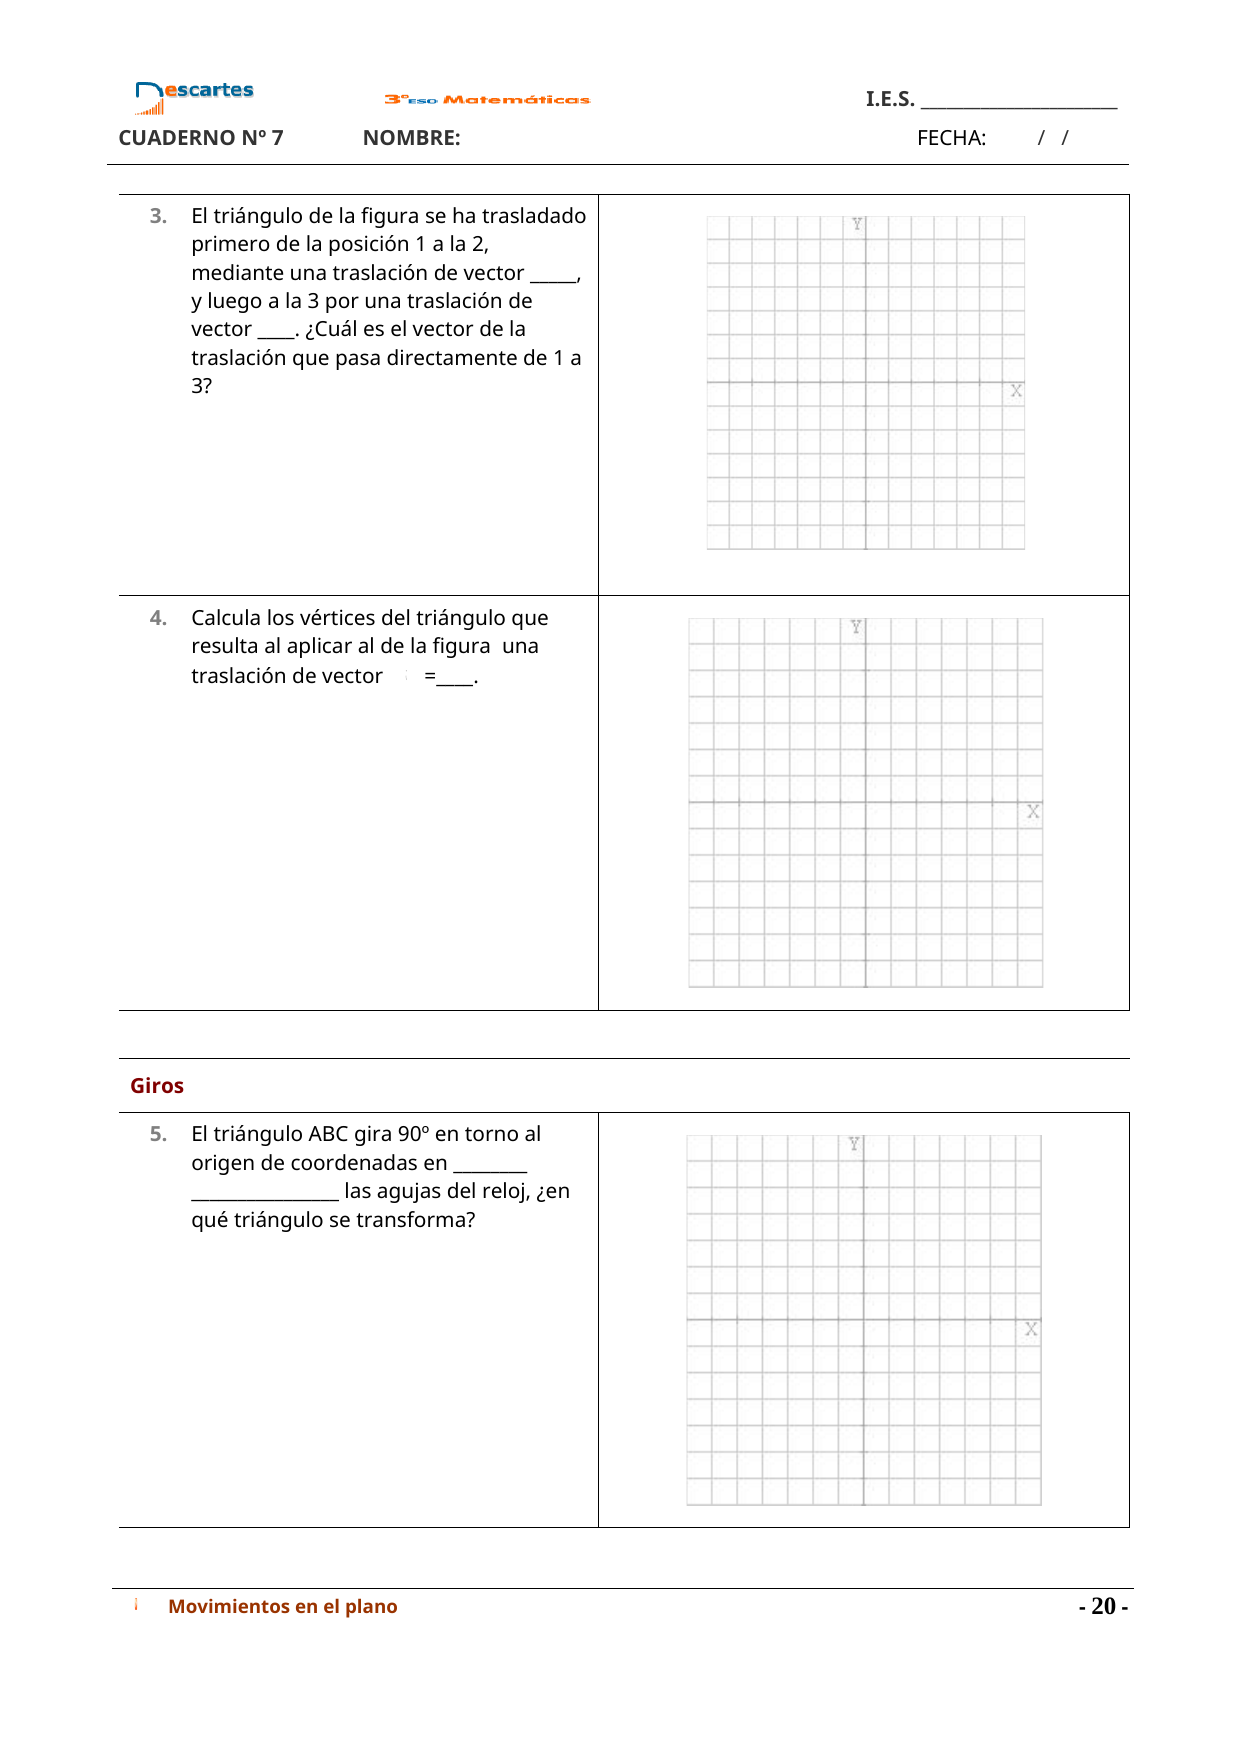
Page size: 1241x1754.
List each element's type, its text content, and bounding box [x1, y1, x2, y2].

picture [134, 1597, 138, 1610]
table_cell [599, 596, 1129, 1009]
picture [134, 82, 257, 115]
table_cell [599, 195, 1129, 595]
table_cell [599, 1113, 1129, 1527]
picture [686, 1135, 1042, 1506]
table_cell Calcula los vértices del triángulo que resulta al aplicar al de la figura una traslación de vector =____. [119, 596, 598, 1009]
table_cell El triángulo de la figura se ha trasladado primero de la posición 1 a la 2, mediante una traslación de vector _____, y luego a la 3 por una traslación de vector ____. ¿Cuál es el vector de la traslación que pasa directamente de 1 a 3? [119, 195, 598, 595]
picture [688, 618, 1044, 988]
table_cell El triángulo ABC gira 90º en torno al origen de coordenadas en ________ ________________ las agujas del reloj, ¿en qué triángulo se transforma? [119, 1113, 598, 1527]
picture [706, 216, 1026, 550]
table_header Giros [119, 1059, 1130, 1112]
